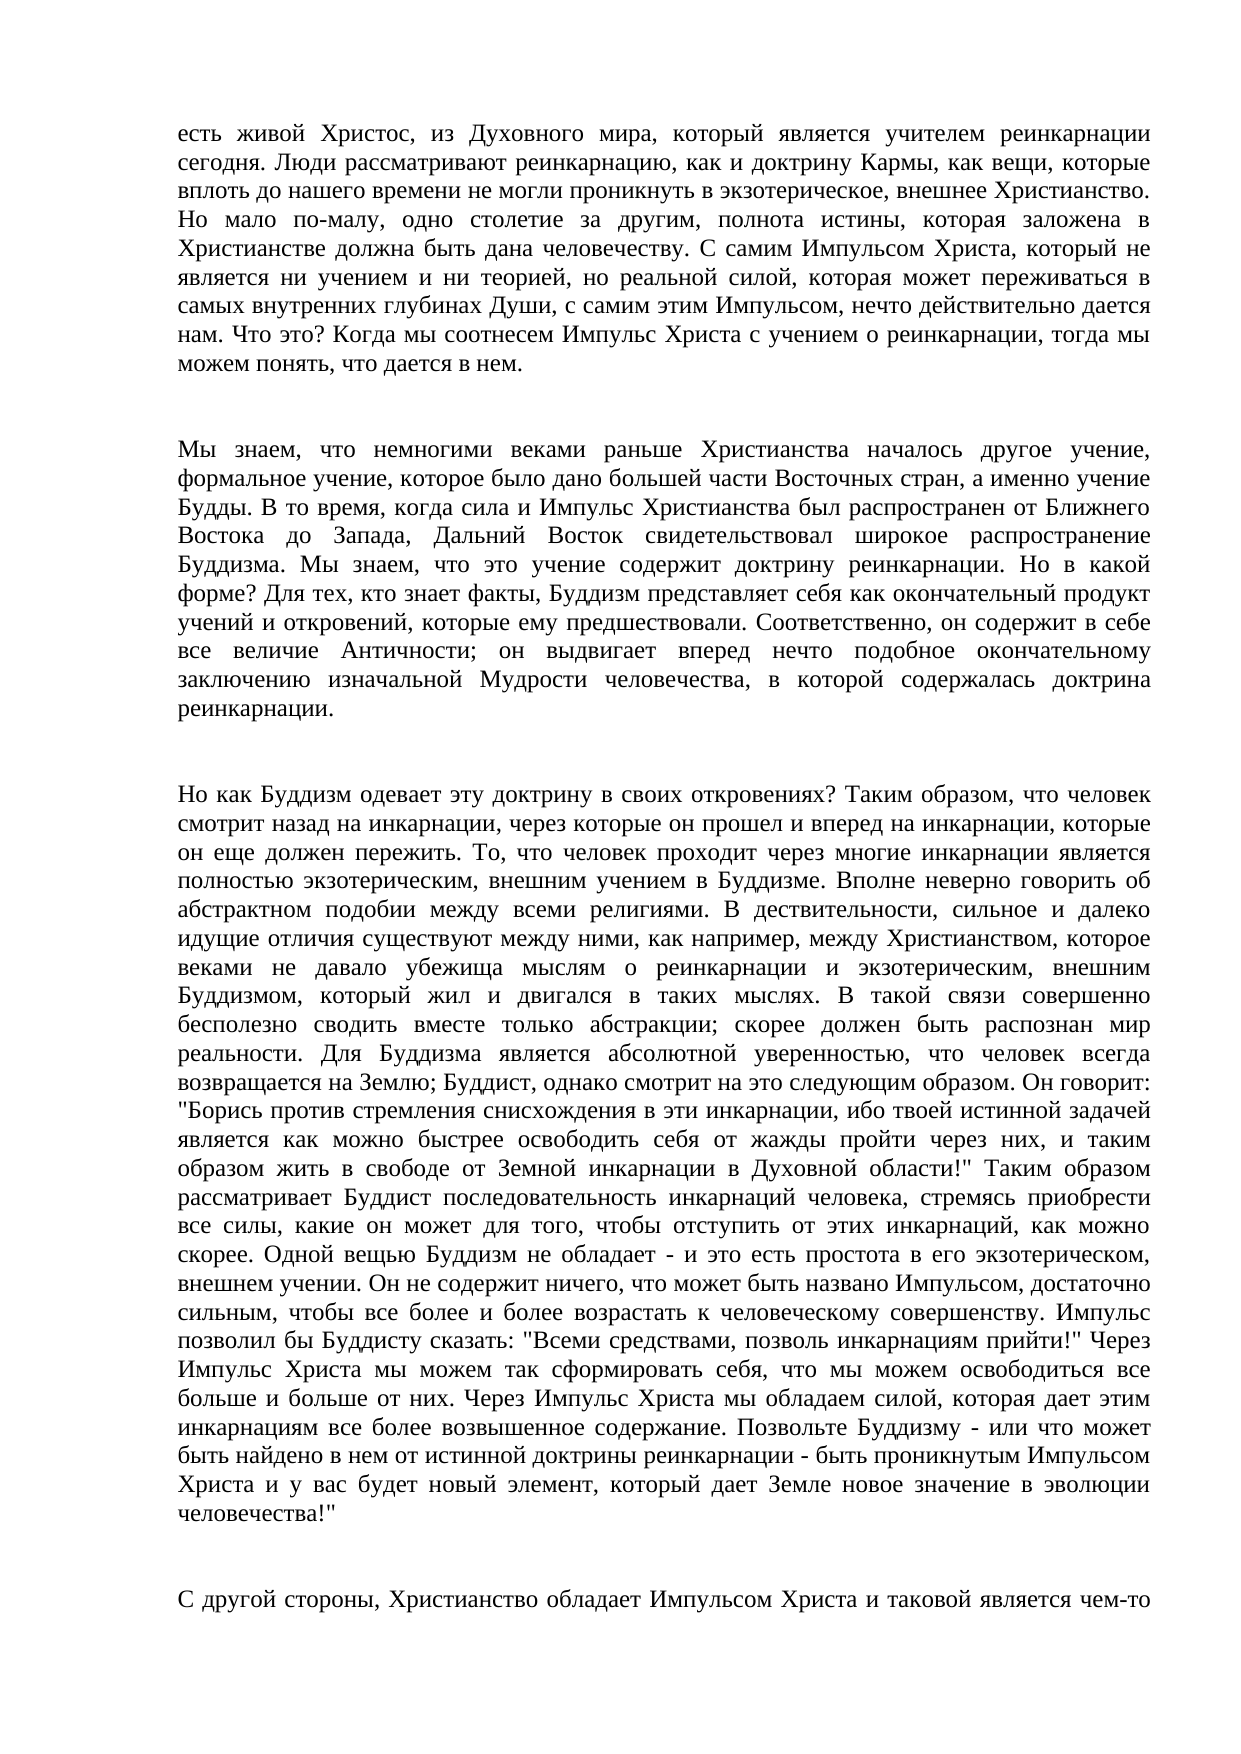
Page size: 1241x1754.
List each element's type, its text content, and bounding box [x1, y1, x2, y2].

text С другой стороны, Христианство обладает Импульсом Христа и таковой является чем-то [177, 1584, 1152, 1613]
text есть живой Христос, из Духовного мира, который является учителем реинкарнации сегодня. Люди рассматривают реинкарнацию, как и доктрину Кармы, как вещи, которые вплоть до нашего времени не могли проникнуть в экзотерическое, внешнее Христианство. Но мало по-малу, одно столетие за другим, полнота истины, которая заложена в Христианстве должна быть дана человечеству. С самим Импульсом Христа, который не является ни учением и ни теорией, но реальной силой, которая может переживаться в самых внутренних глубинах Души, с самим этим Импульсом, нечто действительно дается нам. Что это? Когда мы соотнесем Импульс Христа с учением о реинкарнации, тогда мы можем понять, что дается в нем. [177, 118, 1152, 377]
text Мы знаем, что немногими веками раньше Христианства началось другое учение, формальное учение, которое было дано большей части Восточных стран, а именно учение Будды. В то время, когда сила и Импульс Христианства был распространен от Ближнего Востока до Запада, Дальний Восток свидетельствовал широкое распространение Буддизма. Мы знаем, что это учение содержит доктрину реинкарнации. Но в какой форме? Для тех, кто знает факты, Буддизм представляет себя как окончательный продукт учений и откровений, которые ему предшествовали. Соответственно, он содержит в себе все величие Античности; он выдвигает вперед нечто подобное окончательному заключению изначальной Мудрости человечества, в которой содержалась доктрина реинкарнации. [177, 434, 1152, 722]
text Но как Буддизм одевает эту доктрину в своих откровениях? Таким образом, что человек смотрит назад на инкарнации, через которые он прошел и вперед на инкарнации, которые он еще должен пережить. То, что человек проходит через многие инкарнации является полностью экзотерическим, внешним учением в Буддизме. Вполне неверно говорить об абстрактном подобии между всеми религиями. В дествительности, сильное и далеко идущие отличия существуют между ними, как например, между Христианством, которое веками не давало убежища мыслям о реинкарнации и экзотерическим, внешним Буддизмом, который жил и двигался в таких мыслях. В такой связи совершенно бесполезно сводить вместе только абстракции; скорее должен быть распознан мир реальности. Для Буддизма является абсолютной уверенностью, что человек всегда возвращается на Землю; Буддист, однако смотрит на это следующим образом. Он говорит: "Борись против стремления снисхождения в эти инкарнации, ибо твоей истинной задачей является как можно быстрее освободить себя от жажды пройти через них, и таким образом жить в свободе от Земной инкарнации в Духовной области!" Таким образом рассматривает Буддист последовательность инкарнаций человека, стремясь приобрести все силы, какие он может для того, чтобы отступить от этих инкарнаций, как можно скорее. Одной вещью Буддизм не обладает - и это есть простота в его экзотерическом, внешнем учении. Он не содержит ничего, что может быть названо Импульсом, достаточно сильным, чтобы все более и более возрастать к человеческому совершенству. Импульс позволил бы Буддисту сказать: "Всеми средствами, позволь инкарнациям прийти!" Через Импульс Христа мы можем так сформировать себя, что мы можем освободиться все больше и больше от них. Через Импульс Христа мы обладаем силой, которая дает этим инкарнациям все более возвышенное содержание. Позвольте Буддизму - или что может быть найдено в нем от истинной доктрины реинкарнации - быть проникнутым Импульсом Христа и у вас будет новый элемент, который дает Земле новое значение в эволюции человечества!" [177, 779, 1152, 1527]
